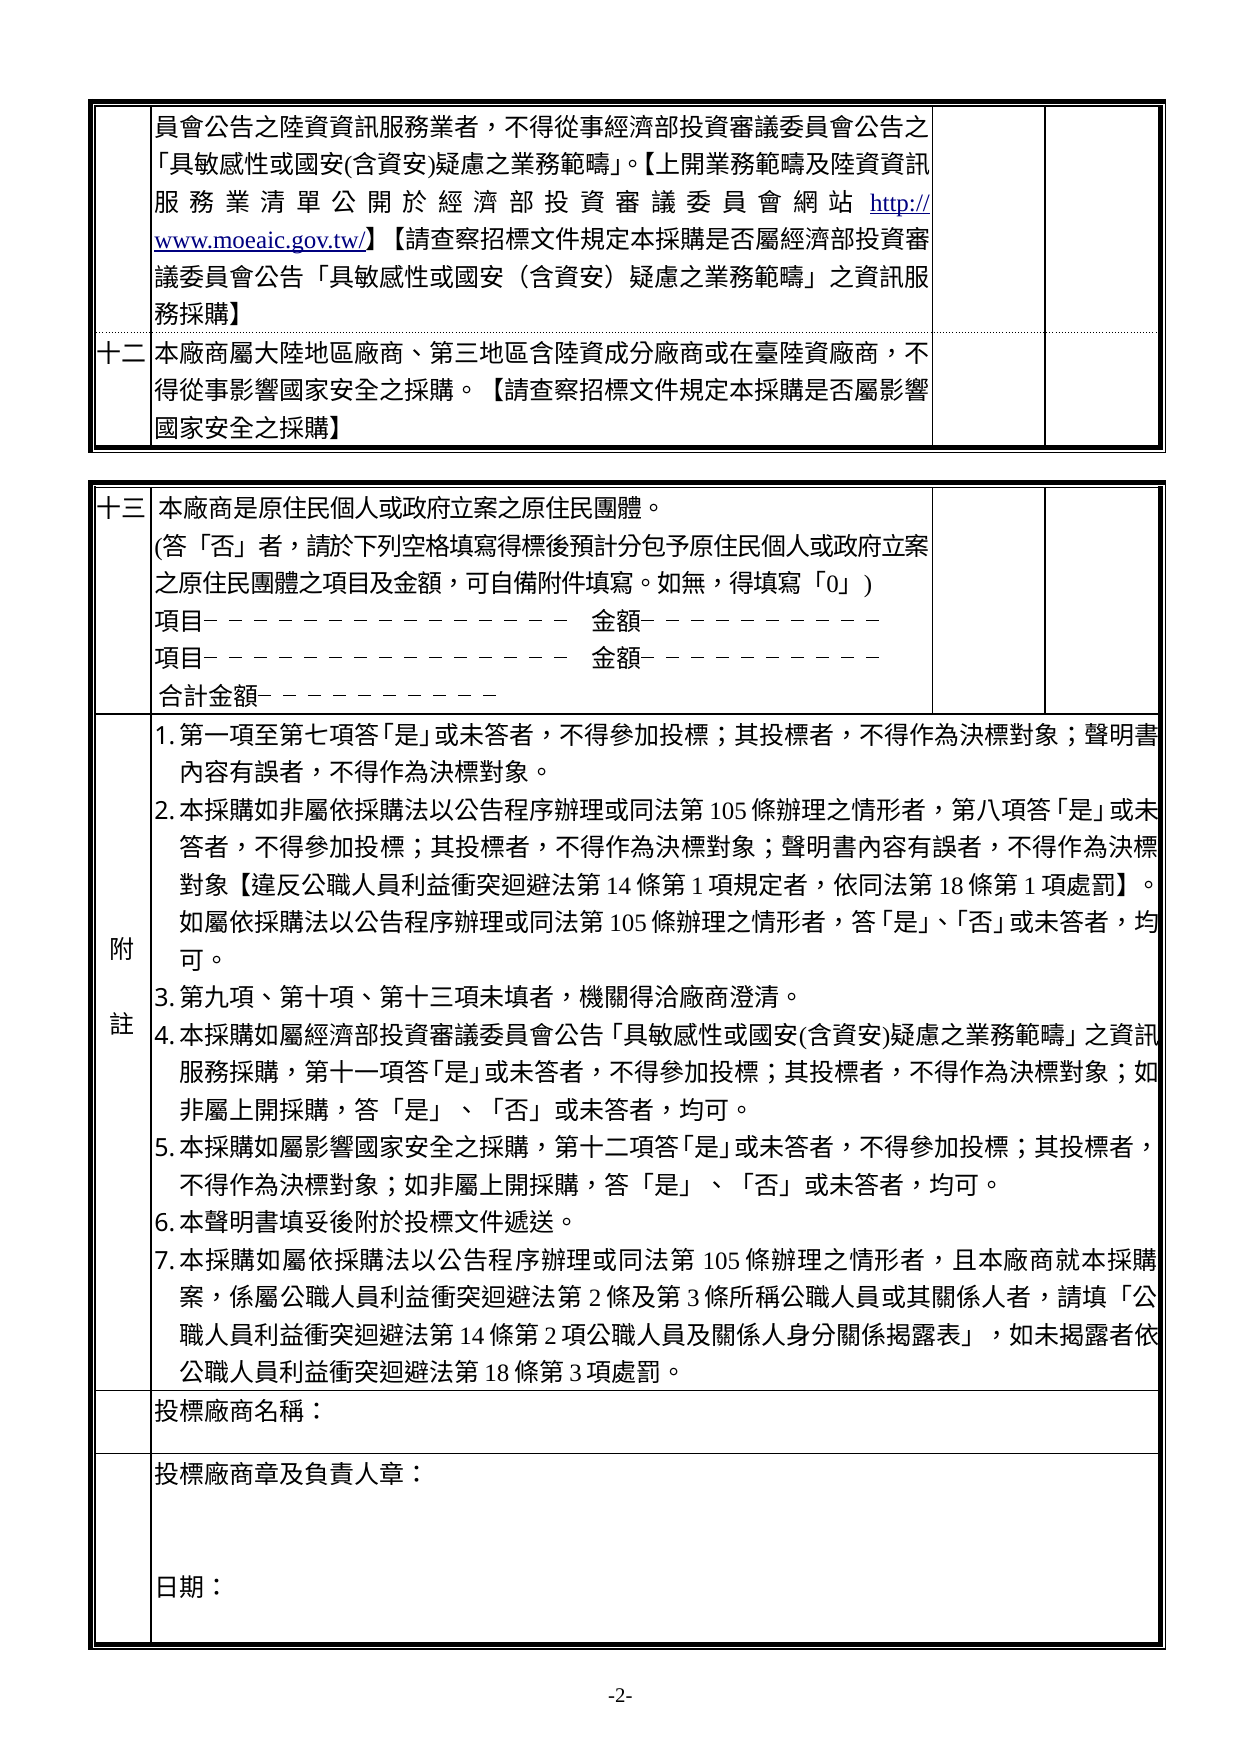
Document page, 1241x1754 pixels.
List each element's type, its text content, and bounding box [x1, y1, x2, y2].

table_cell [1046, 332, 1158, 445]
table_header 十一 [96, 107, 150, 332]
table_cell 投標廠商名稱： [152, 1391, 1158, 1453]
table_cell 投標廠商章及負責人章： 日期： [152, 1454, 1158, 1642]
table_cell 附 註 [96, 715, 150, 1389]
table_header [933, 107, 1044, 332]
table_cell [96, 1454, 150, 1642]
table_cell 第一項至第七項答「是」或未答者，不得參加投標；其投標者，不得作為決標對象；聲明書內容有誤者，不得作為決標對象。 本採購如非屬依採購法以公告程序辦理或同法第105條辦理之情形者，第八項答「是」或未答者，不得參加投標；其投標者，不得作為決標對象；聲明書內容有誤者，不得作為決標對象【違反公職人員利益衝突迴避法第14條第1項規定者，依同法第18條第1項處罰】。如屬依採購法以公告程序辦理或同法第105條辦理之情形者，答「是」、「否」或未答者，均可。 第九項、第十項、第十三項未填者，機關得洽廠商澄清。 本採購如屬經濟部投資審議委員會公告「具敏感性或國安(含資安)疑慮之業務範疇」之資訊服務採購，第十一項答「是」或未答者，不得參加投標；其投標者，不得作為決標對象；如非屬上開採購，答「是」、「否」或未答者，均可。 本採購如屬影響國家安全之採購，第十二項答「是」或未答者，不得參加投標；其投標者，不得作為決標對象；如非屬上開採購，答「是」、「否」或未答者，均可。 本聲明書填妥後附於投標文件遞送。 本採購如屬依採購法以公告程序辦理或同法第105條辦理之情形者，且本廠商就本採購案，係屬公職人員利益衝突迴避法第2條及第3條所稱公職人員或其關係人者，請填「公職人員利益衝突迴避法第14條第2項公職人員及關係人身分關係揭露表」，如未揭露者依公職人員利益衝突迴避法第18條第3項處罰。 [152, 715, 1158, 1389]
table_header 本廠商是原住民個人或政府立案之原住民團體。 (答「否」者，請於下列空格填寫得標後預計分包予原住民個人或政府立案之原住民團體之項目及金額，可自備附件填寫。如無，得填寫「0」) 項目╴╴╴╴╴╴╴╴╴╴╴╴╴╴╴ 金額╴╴╴╴╴╴╴╴╴╴ 項目╴╴╴╴╴╴╴╴╴╴╴╴╴╴╴ 金額╴╴╴╴╴╴╴╴╴╴ 合計金額╴╴╴╴╴╴╴╴╴╴ [152, 488, 932, 713]
table_header 本廠商屬大陸地區廠商、第三地區含陸資成分廠商或經濟部投資審議委員會公告之陸資資訊服務業者，不得從事經濟部投資審議委員會公告之「具敏感性或國安(含資安)疑慮之業務範疇」。【上開業務範疇及陸資資訊服務業清單公開於經濟部投資審議委員會網站http://www.moeaic.gov.tw/】【請查察招標文件規定本採購是否屬經濟部投資審議委員會公告「具敏感性或國安（含資安）疑慮之業務範疇」之資訊服務採購】 [152, 107, 932, 332]
table_header 十三 [96, 488, 150, 713]
table_header [933, 488, 1044, 713]
table_header [1046, 488, 1158, 713]
table_cell [96, 1391, 150, 1453]
table_header [1046, 107, 1158, 332]
table_cell 十二 [96, 332, 150, 445]
table_cell 本廠商屬大陸地區廠商、第三地區含陸資成分廠商或在臺陸資廠商，不得從事影響國家安全之採購。【請查察招標文件規定本採購是否屬影響國家安全之採購】 [152, 332, 932, 445]
table_cell [933, 332, 1044, 445]
